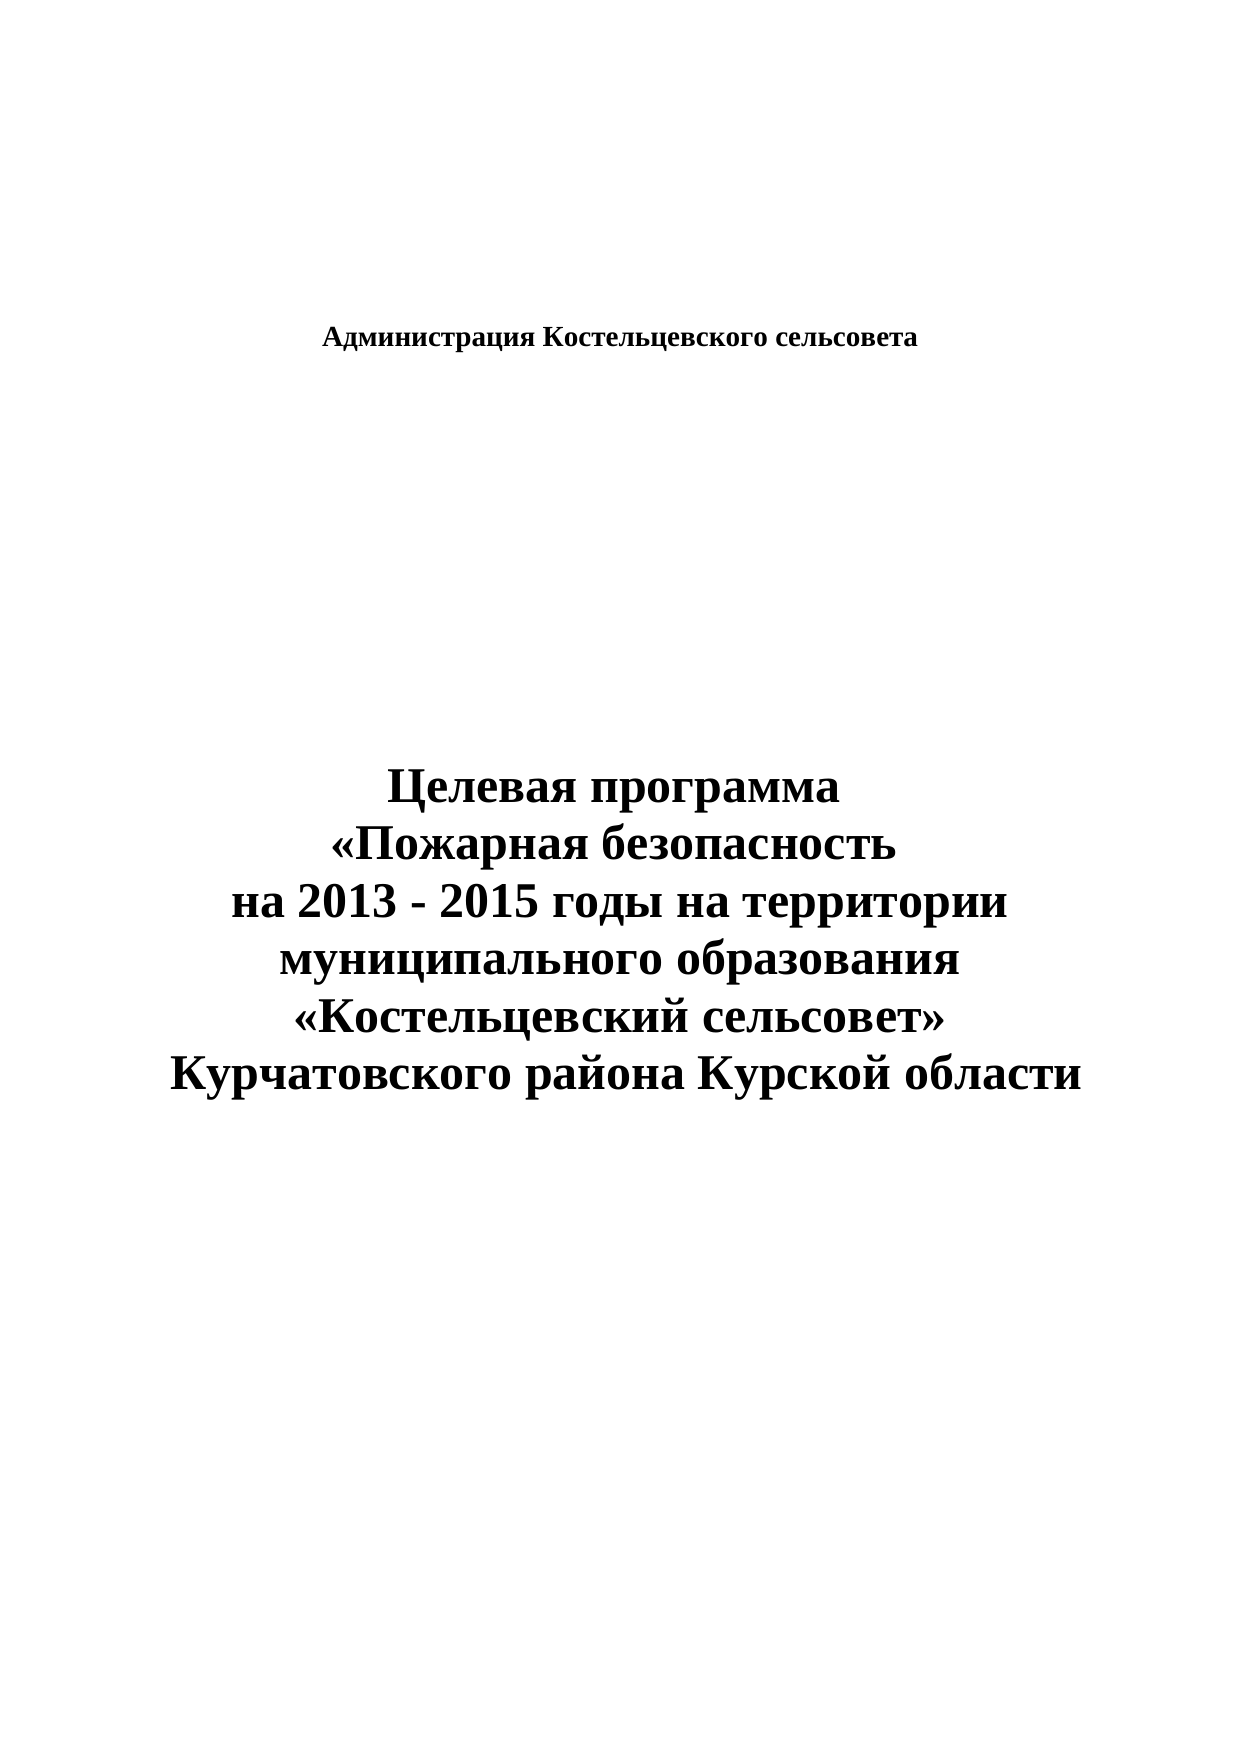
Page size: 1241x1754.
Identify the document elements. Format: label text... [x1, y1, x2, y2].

text Администрация Костельцевского сельсовета [118, 319, 1122, 353]
text муниципального образования «Костельцевский сельсовет» [118, 928, 1122, 1043]
text Целевая программа [118, 755, 1122, 813]
text «Пожарная безопасность [118, 813, 1122, 870]
text Курчатовского района Курской области [118, 1043, 1122, 1100]
text на 2013 - 2015 годы на территории [118, 870, 1122, 928]
